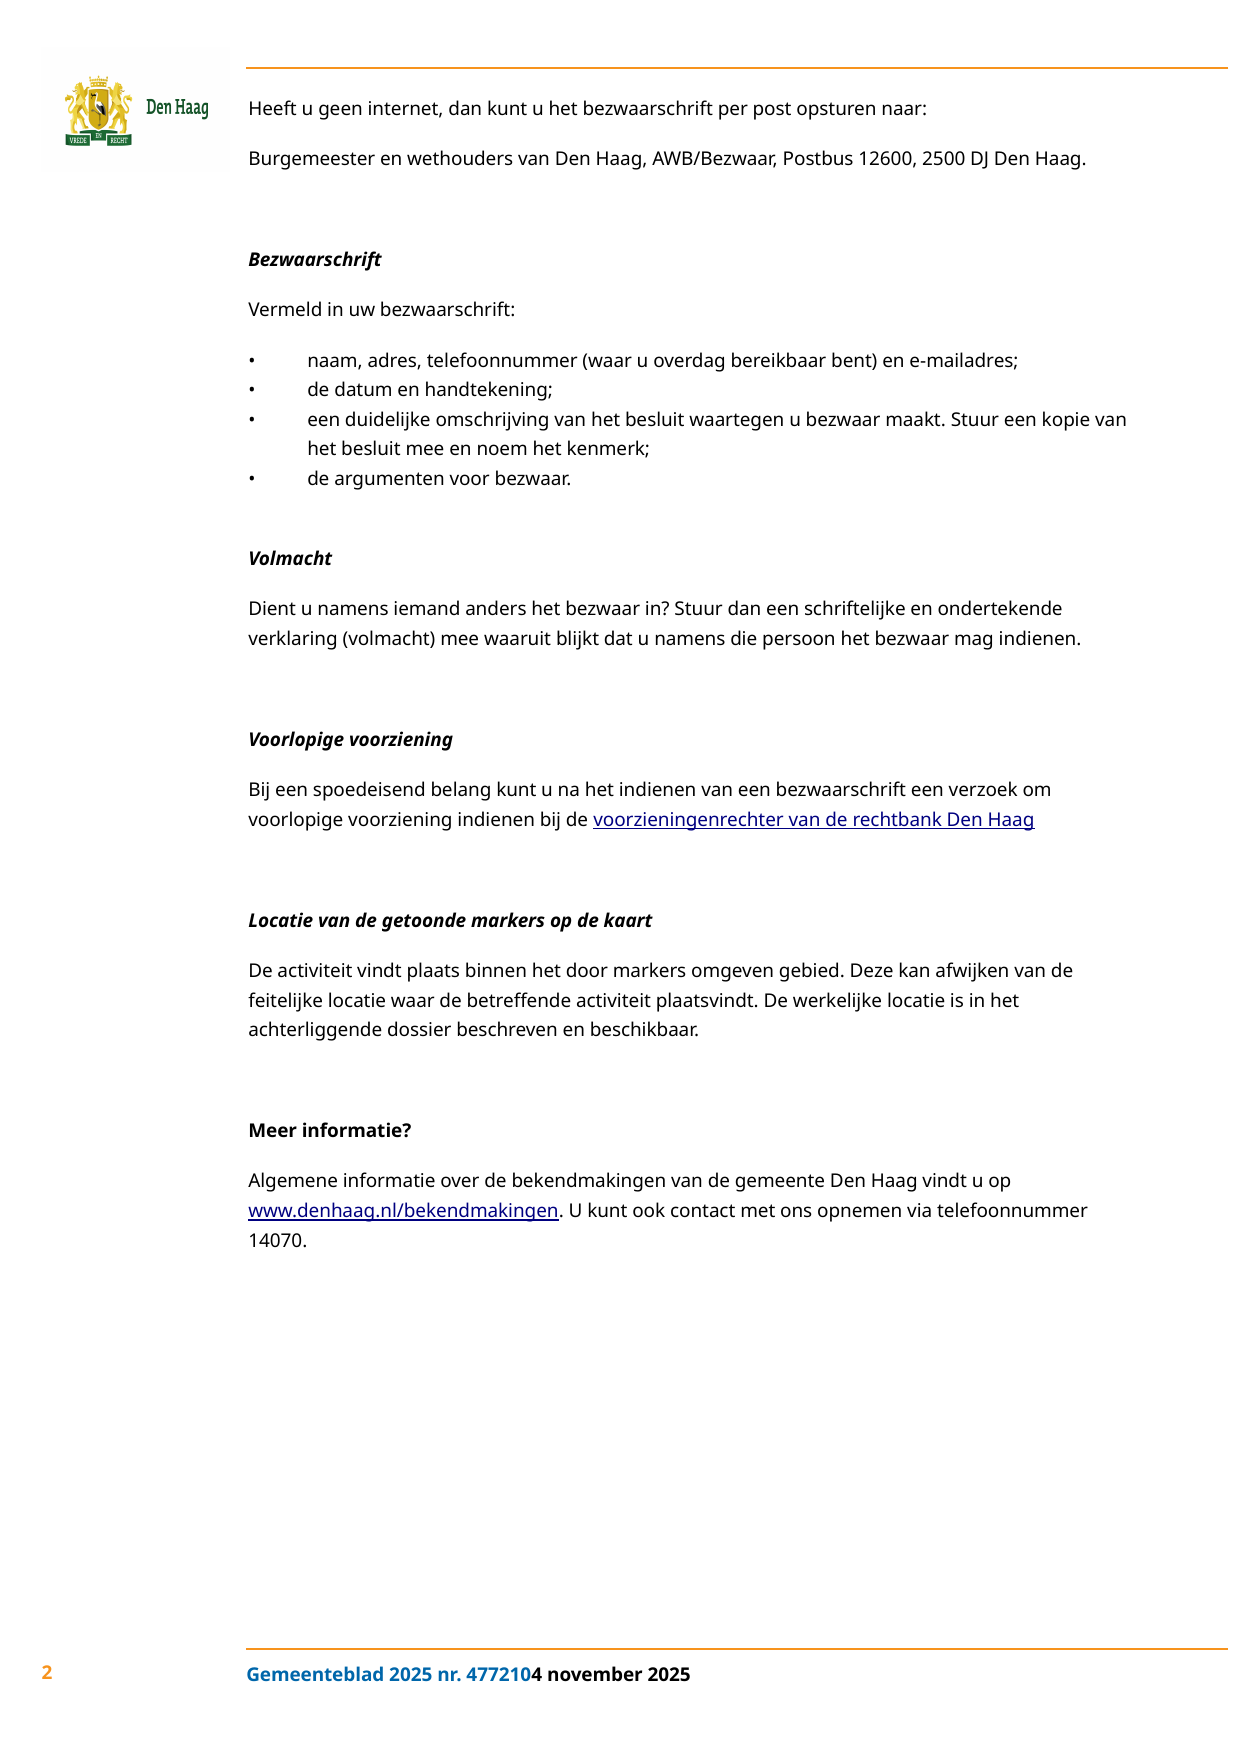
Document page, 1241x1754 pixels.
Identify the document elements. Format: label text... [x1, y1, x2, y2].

picture [41, 47, 231, 172]
list een duidelijke omschrijving van het besluit waartegen u bezwaar maakt. Stuur een kopie van het besluit mee en noem het kenmerk; [248, 406, 1152, 461]
text Algemene informatie over de bekendmakingen van de gemeente Den Haag vindt u op www.denhaag.nl/bekendmakingen. U kunt ook contact met ons opnemen via telefoonnummer 14070. [248, 1168, 1152, 1253]
text Voorlopige voorziening [248, 726, 1152, 752]
list naam, adres, telefoonnummer (waar u overdag bereikbaar bent) en e-mailadres; [248, 347, 1152, 373]
text Locatie van de getoonde markers op de kaart [248, 907, 1152, 933]
text Heeft u geen internet, dan kunt u het bezwaarschrift per post opsturen naar: [248, 95, 1152, 121]
list de datum en handtekening; [248, 376, 1152, 402]
list de argumenten voor bezwaar. [248, 465, 1152, 491]
text De activiteit vindt plaats binnen het door markers omgeven gebied. Deze kan afwijken van de feitelijke locatie waar de betreffende activiteit plaatsvindt. De werkelijke locatie is in het achterliggende dossier beschreven en beschikbaar. [248, 957, 1152, 1042]
text Vermeld in uw bezwaarschrift: [248, 296, 1152, 322]
text Bezwaarschrift [248, 246, 1152, 272]
text Burgemeester en wethouders van Den Haag, AWB/Bezwaar, Postbus 12600, 2500 DJ Den Haag. [248, 145, 1152, 171]
text Dient u namens iemand anders het bezwaar in? Stuur dan een schriftelijke en ondertekende verklaring (volmacht) mee waaruit blijkt dat u namens die persoon het bezwaar mag indienen. [248, 596, 1152, 651]
text Bij een spoedeisend belang kunt u na het indienen van een bezwaarschrift een verzoek om voorlopige voorziening indienen bij de voorzieningenrechter van de rechtbank Den Haag [248, 776, 1152, 832]
text Volmacht [248, 545, 1152, 571]
text Meer informatie? [248, 1117, 1152, 1143]
